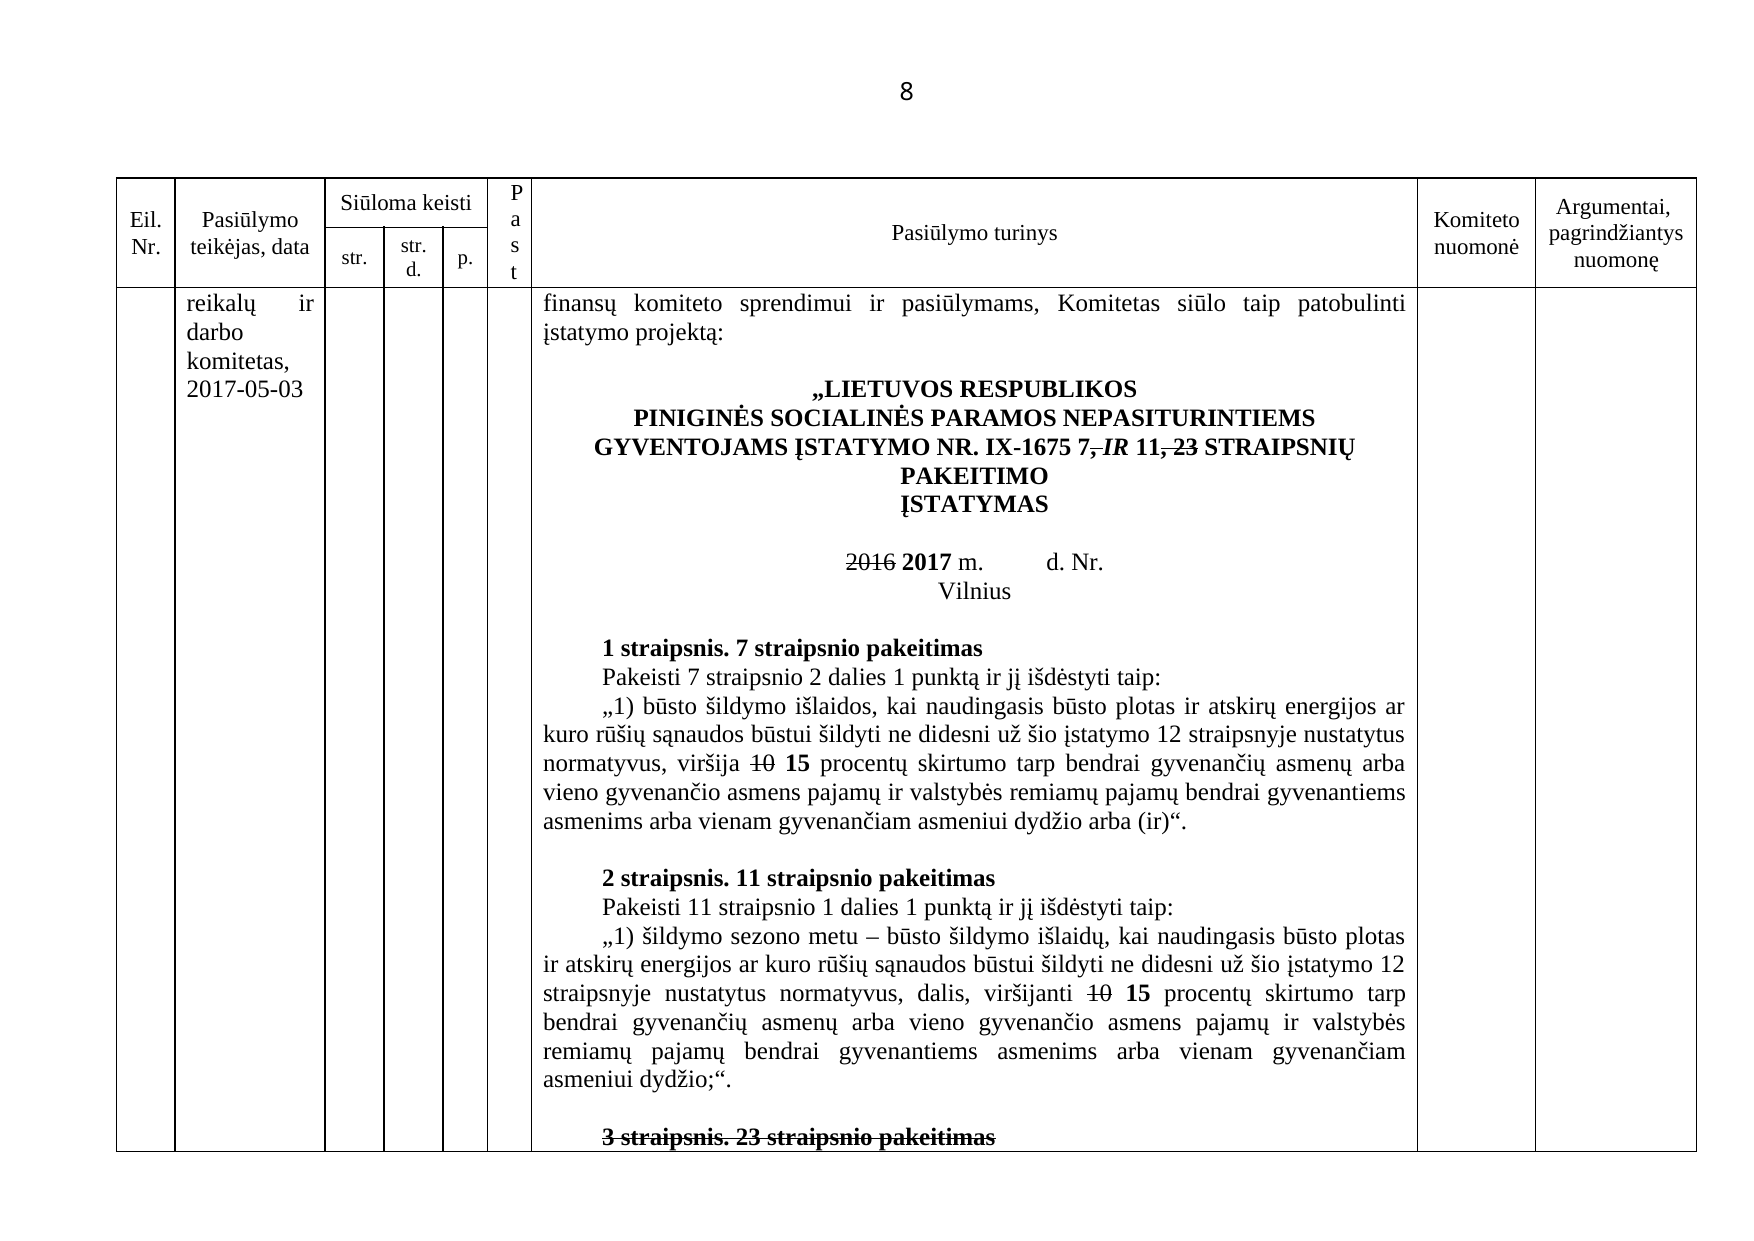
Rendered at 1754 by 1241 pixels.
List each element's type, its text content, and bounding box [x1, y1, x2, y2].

table_cell [444, 288, 487, 1151]
table_cell reikalų ir darbo komitetas, 2017-05-03 [176, 288, 324, 1151]
table_cell [488, 288, 531, 1151]
table_header Siūloma keisti [326, 179, 487, 226]
table_cell p. [444, 228, 487, 287]
table_cell [385, 288, 442, 1151]
table_cell str. [326, 228, 383, 287]
table_cell [326, 288, 383, 1151]
table_cell [1418, 288, 1535, 1151]
table_header Eil. Nr. [117, 179, 174, 287]
table_cell str. d. [385, 228, 442, 287]
table_cell [117, 288, 174, 1151]
table_header Komiteto nuomonė [1418, 179, 1535, 287]
table_header Pastabos [488, 179, 531, 287]
table_cell finansų komiteto sprendimui ir pasiūlymams, Komitetas siūlo taip patobulinti įstatymo projektą: „LIETUVOS RESPUBLIKOS PINIGINĖS SOCIALINĖS PARAMOS NEPASITURINTIEMS GYVENTOJAMS ĮSTATYMO NR. IX-1675 7, IR 11, 23 STRAIPSNIŲ PAKEITIMO ĮSTATYMAS 2016 2017 m. d. Nr. Vilnius 1 straipsnis. 7 straipsnio pakeitimas Pakeisti 7 straipsnio 2 dalies 1 punktą ir jį išdėstyti taip: „1) būsto šildymo išlaidos, kai naudingasis būsto plotas ir atskirų energijos ar kuro rūšių sąnaudos būstui šildyti ne didesni už šio įstatymo 12 straipsnyje nustatytus normatyvus, viršija 10 15 procentų skirtumo tarp bendrai gyvenančių asmenų arba vieno gyvenančio asmens pajamų ir valstybės remiamų pajamų bendrai gyvenantiems asmenims arba vienam gyvenančiam asmeniui dydžio arba (ir)“. 2 straipsnis. 11 straipsnio pakeitimas Pakeisti 11 straipsnio 1 dalies 1 punktą ir jį išdėstyti taip: „1) šildymo sezono metu – būsto šildymo išlaidų, kai naudingasis būsto plotas ir atskirų energijos ar kuro rūšių sąnaudos būstui šildyti ne didesni už šio įstatymo 12 straipsnyje nustatytus normatyvus, dalis, viršijanti 10 15 procentų skirtumo tarp bendrai gyvenančių asmenų arba vieno gyvenančio asmens pajamų ir valstybės remiamų pajamų bendrai gyvenantiems asmenims arba vienam gyvenančiam asmeniui dydžio;“. 3 straipsnis. 23 straipsnio pakeitimas [532, 288, 1417, 1151]
table_cell [1536, 288, 1696, 1151]
table_header Pasiūlymo turinys [532, 179, 1417, 287]
table_header Argumentai, pagrindžiantys nuomonę [1536, 179, 1696, 287]
table_header Pasiūlymo teikėjas, data [176, 179, 324, 287]
